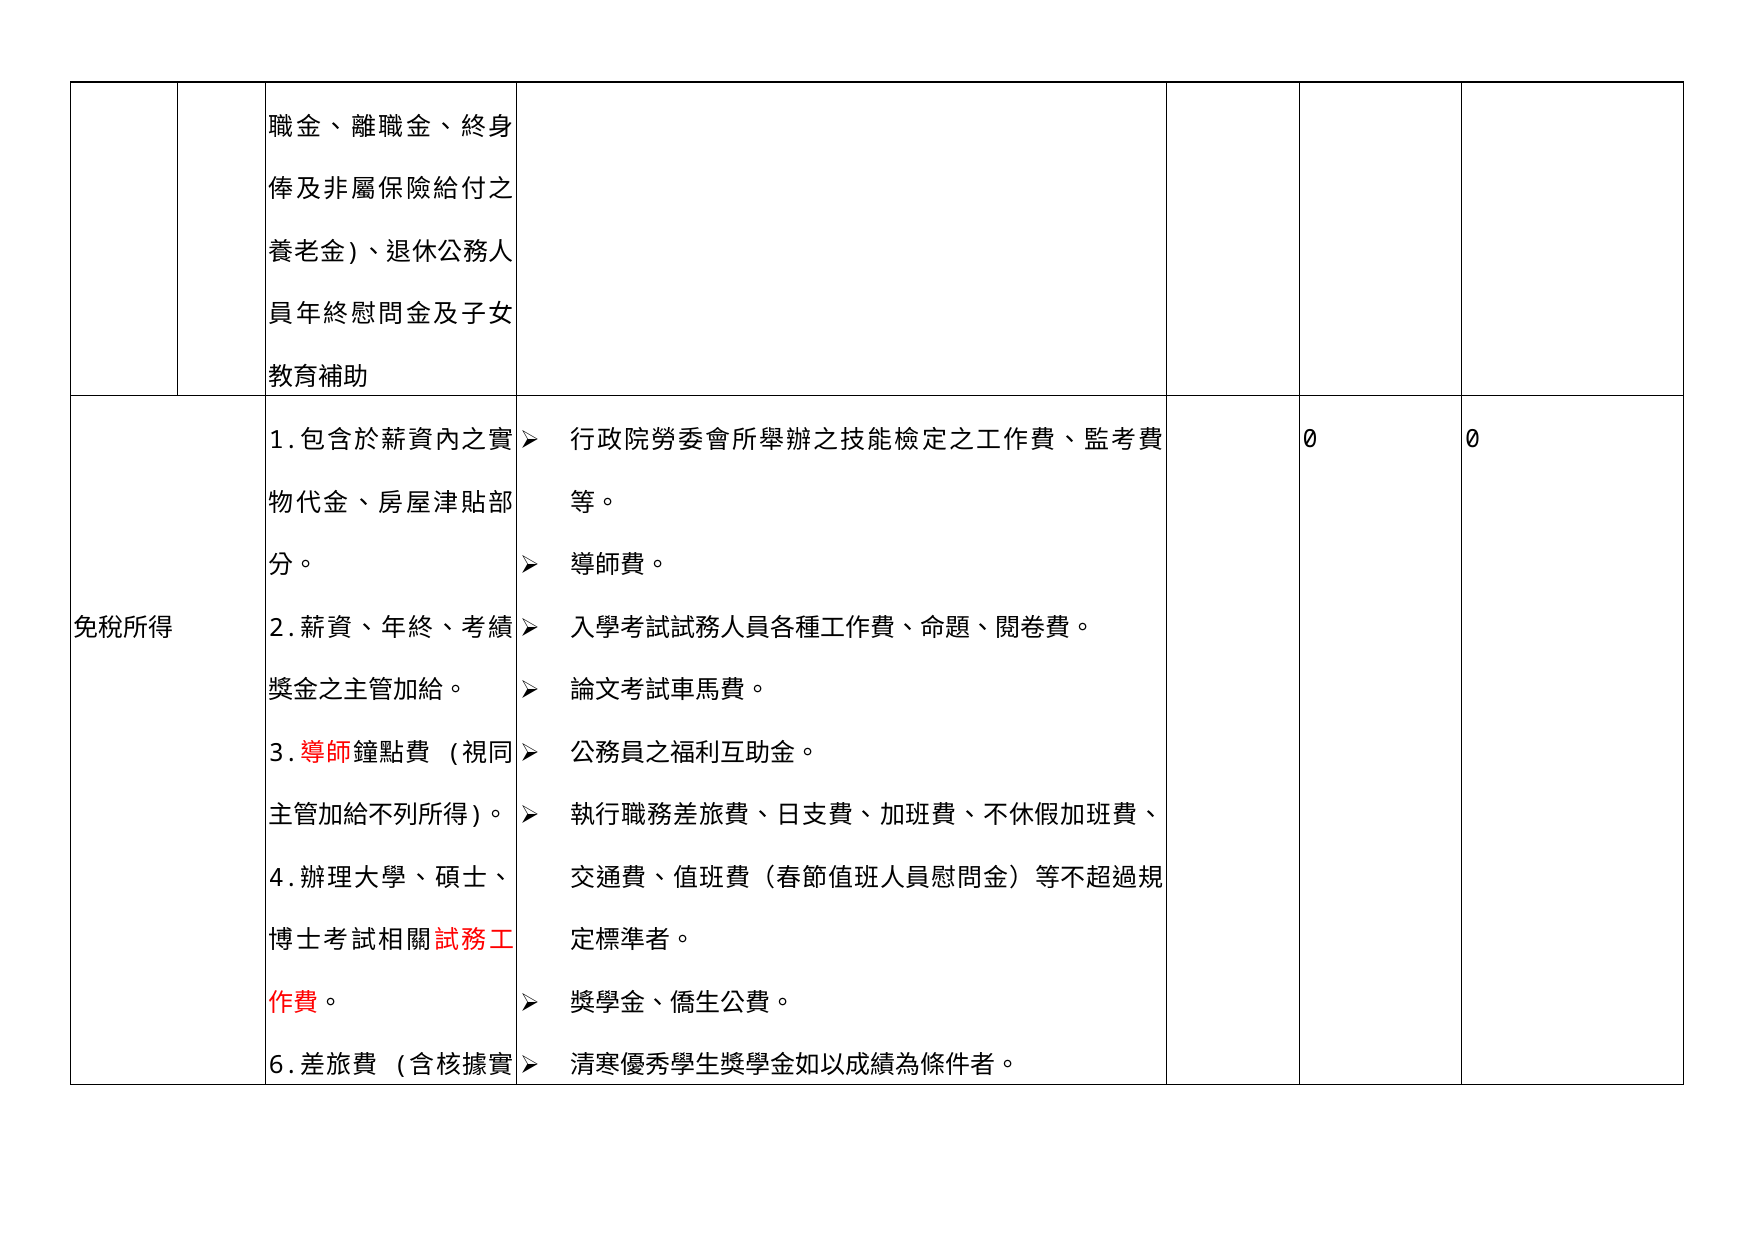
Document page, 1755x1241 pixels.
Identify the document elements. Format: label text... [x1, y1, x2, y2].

table_cell 0 [1462, 396, 1683, 1083]
table_cell [1167, 396, 1299, 1083]
table_cell [1462, 83, 1683, 395]
table_cell [1167, 83, 1299, 395]
table_cell 職金、離職金、終身俸及非屬保險給付之養老金)、退休公務人員年終慰問金及子女教育補助 [266, 83, 516, 395]
table_cell 0 [1300, 396, 1461, 1083]
table_cell [178, 83, 265, 395]
table_cell 行政院勞委會所舉辦之技能檢定之工作費、監考費等。 導師費。 入學考試試務人員各種工作費、命題、閱卷費。 論文考試車馬費。 公務員之福利互助金。 執行職務差旅費、日支費、加班費、不休假加班費、交通費、值班費（春節值班人員慰問金）等不超過規定標準者。 獎學金、僑生公費。 清寒優秀學生獎學金如以成績為條件者。 教育部及各單位來文表示其補助為免稅。 證照獎勵金。 服務單位提供出國進修之獎學金。 以學業、操行成績達到一定標準始能申請之女子教育獎學金＜依據財政部88/01/20台財稅第881896192號函＞。 依勞動基準法第24條規定「延長工作時間之工資」及第32條規定「每月平日延長工作總時數」（雇主延長勞工之工作時間連同正常工作時間，一日不得超過12小時，延長之工作時間，一個月不得超過46小時）限度內支領之加班費，可免納所得稅。國定假日、例假日（輪班制，每7天有1日休息）、特別休假日之正常工作時間雖亦屬加班，但不計入上述免稅標準之總時數內。 政府補助性質之獎助學金(低收、清寒等…) 公務人員因公傷殘死亡慰問金(醫療費) 國內進修學費補助 以學習關係之獎助生獎助金 [517, 396, 1166, 1083]
table_cell [1300, 83, 1461, 395]
table_cell 免稅所得 [71, 396, 265, 1083]
table_cell [71, 83, 177, 395]
table_cell [517, 83, 1166, 395]
table_cell 1.包含於薪資內之實物代金、房屋津貼部分。 2.薪資、年終、考績獎金之主管加給。 3.導師鐘點費 (視同主管加給不列所得)。 4.辦理大學、碩士、博士考試相關試務工作費。 6.差旅費 (含核據實 [266, 396, 516, 1083]
